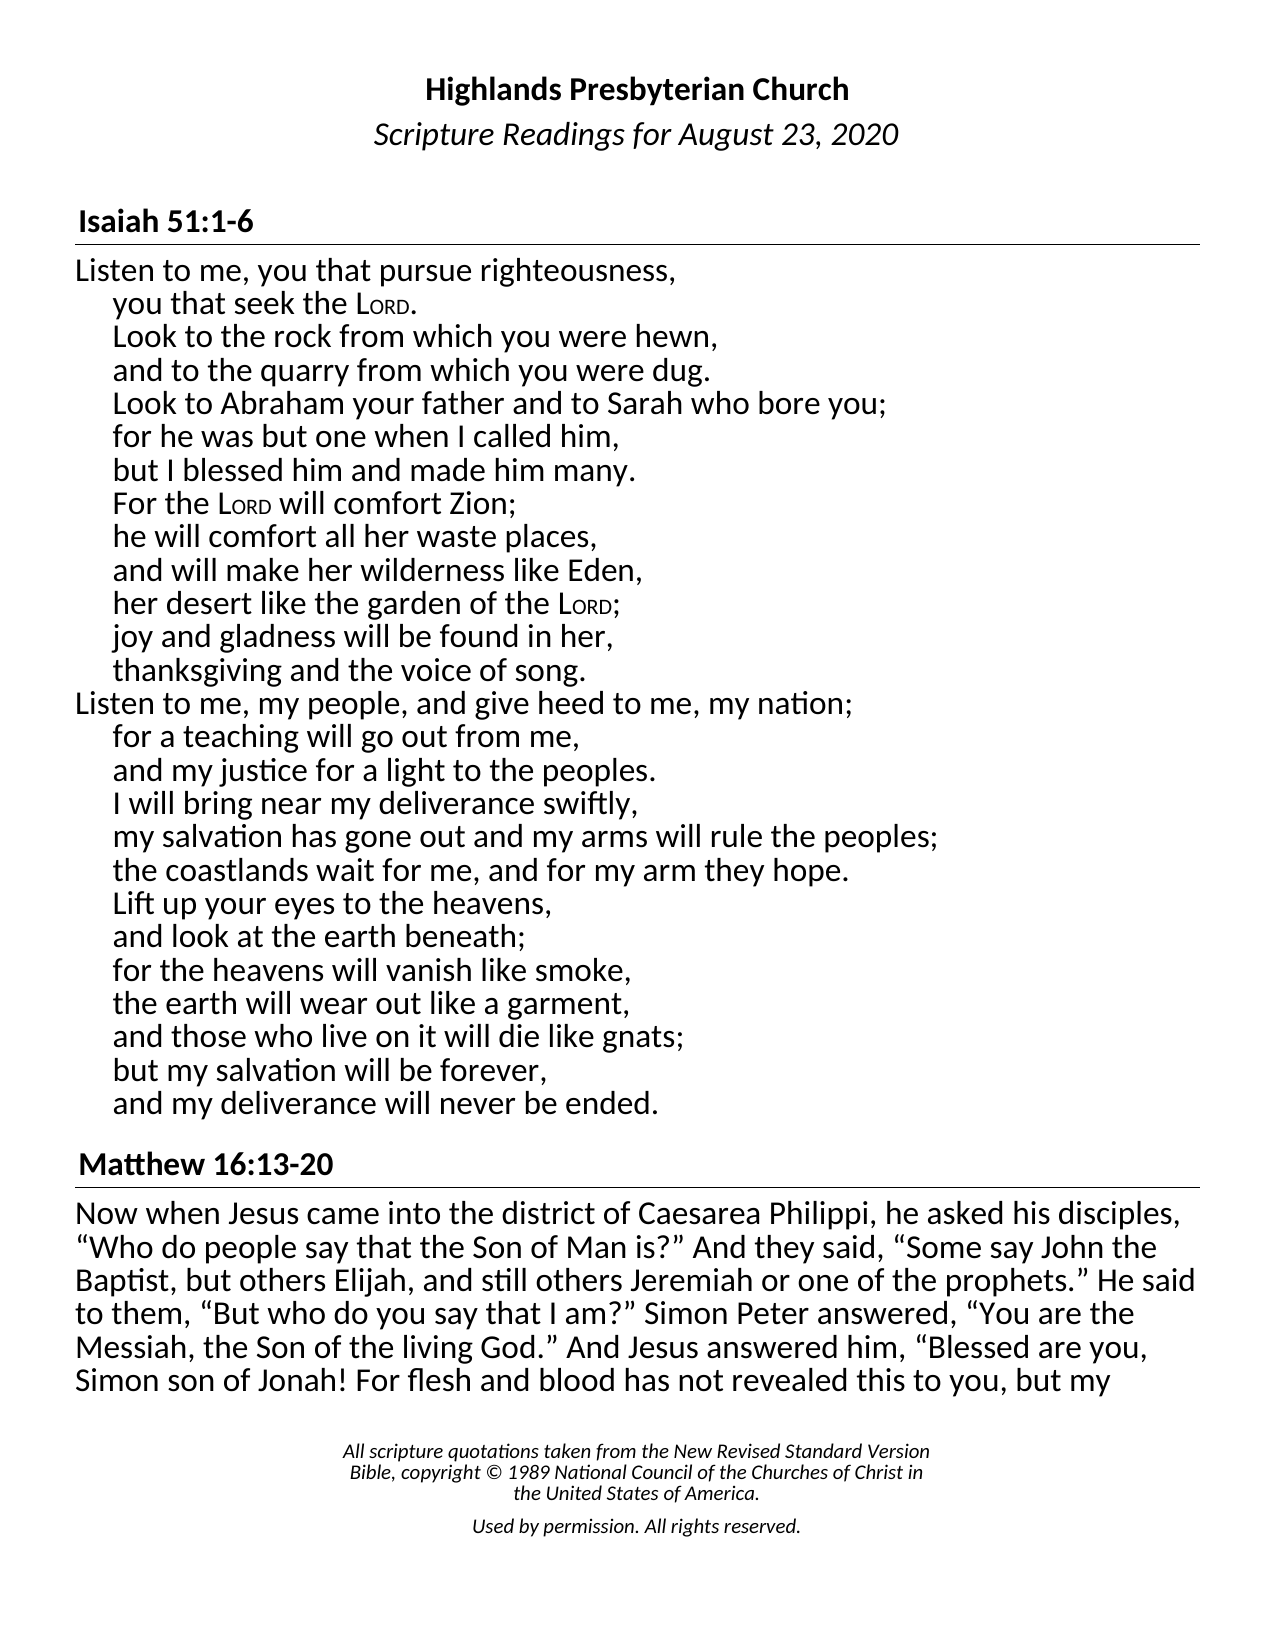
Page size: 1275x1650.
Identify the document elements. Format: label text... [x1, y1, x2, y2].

text All scripture quotations taken from the New Revised Standard Version Bible, copyright © 1989 National Council of the Churches of Christ in the United States of America. [337, 1443, 937, 1506]
text Now when Jesus came into the district of Caesarea Philippi, he asked his disciples, “Who do people say that the Son of Man is?” And they said, “Some say John the Baptist, but others Elijah, and still others Jeremiah or one of the prophets.” He said to them, “But who do you say that I am?” Simon Peter answered, “You are the Messiah, the Son of the living God.” And Jesus answered him, “Blessed are you, Simon son of Jonah! For flesh and blood has not revealed this to you, but my [75, 1200, 1200, 1400]
text Listen to me, my people, and give heed to me, my nation; for a teaching will go out from me, and my justice for a light to the peoples. I will bring near my deliverance swiftly, my salvation has gone out and my arms will rule the peoples; the coastlands wait for me, and for my arm they hope. Lift up your eyes to the heavens, and look at the earth beneath; for the heavens will vanish like smoke, the earth will wear out like a garment, and those who live on it will die like gnats; but my salvation will be forever, and my deliverance will never be ended. [75, 689, 1200, 1123]
subtitle Matthew 16:13-20 [75, 1148, 1200, 1187]
text Listen to me, you that pursue righteousness, you that seek the Lord. Look to the rock from which you were hewn, and to the quarry from which you were dug. Look to Abraham your father and to Sarah who bore you; for he was but one when I called him, but I blessed him and made him many. For the Lord will comfort Zion; he will comfort all her waste places, and will make her wilderness like Eden, her desert like the garden of the Lord; joy and gladness will be found in her, thanksgiving and the voice of song. [75, 256, 1200, 689]
text Used by permission. All rights reserved. [337, 1518, 937, 1539]
subtitle Isaiah 51:1-6 [75, 204, 1200, 244]
subtitle Scripture Readings for August 23, 2020 [75, 120, 1200, 154]
title Highlands Presbyterian Church [75, 75, 1200, 108]
